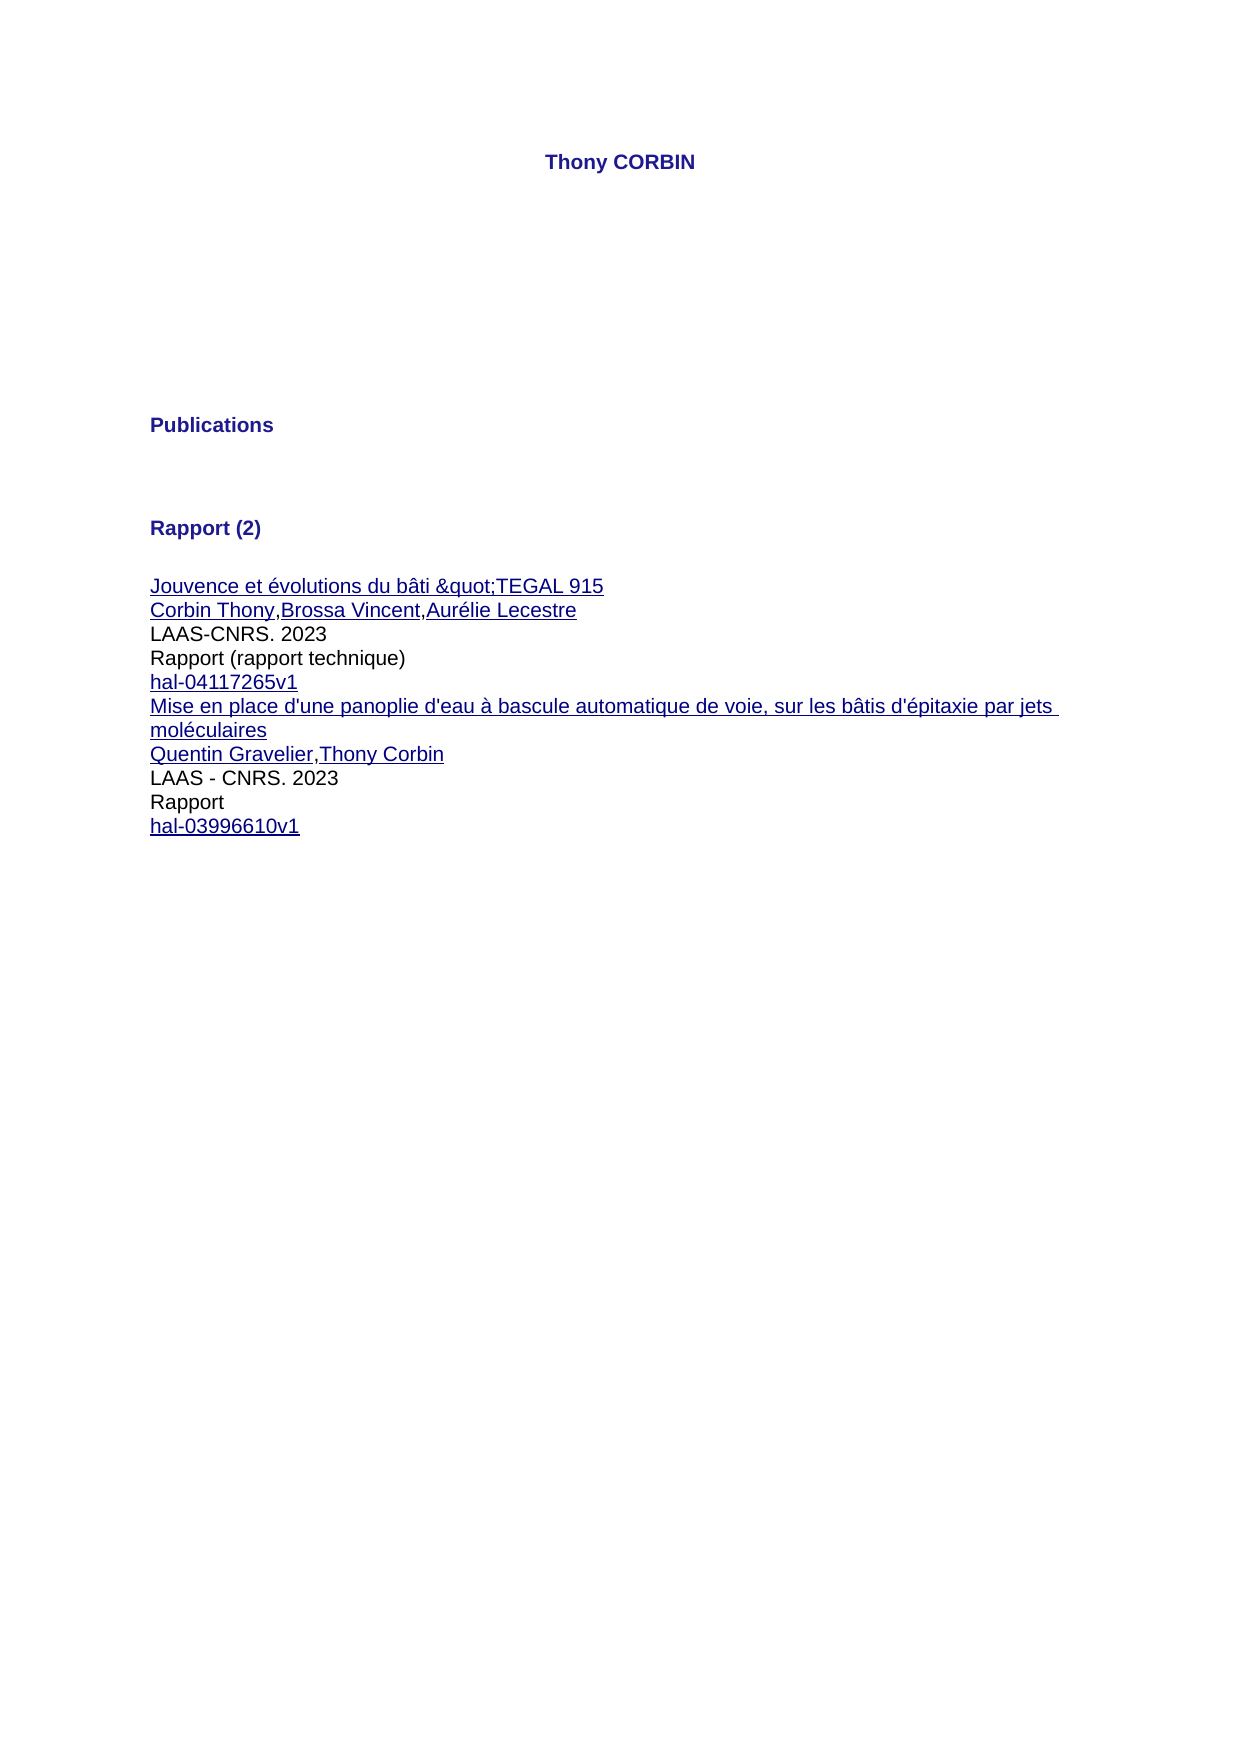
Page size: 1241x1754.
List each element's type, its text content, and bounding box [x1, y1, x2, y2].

subtitle Thony CORBIN [150, 150, 1090, 174]
subtitle Rapport (2) [150, 516, 1090, 539]
subtitle Publications [150, 412, 1090, 436]
table_header Jouvence et évolutions du bâti &quot;TEGAL 915 Corbin Thony,Brossa Vincent,Aurélie Lecestre LAAS-CNRS. 2023 Rapport (rapport technique) hal-04117265v1 [150, 574, 1090, 694]
table_cell Mise en place d'une panoplie d'eau à bascule automatique de voie, sur les bâtis d'épitaxie par jets moléculaires Quentin Gravelier,Thony Corbin LAAS - CNRS. 2023 Rapport hal-03996610v1 [150, 694, 1090, 837]
